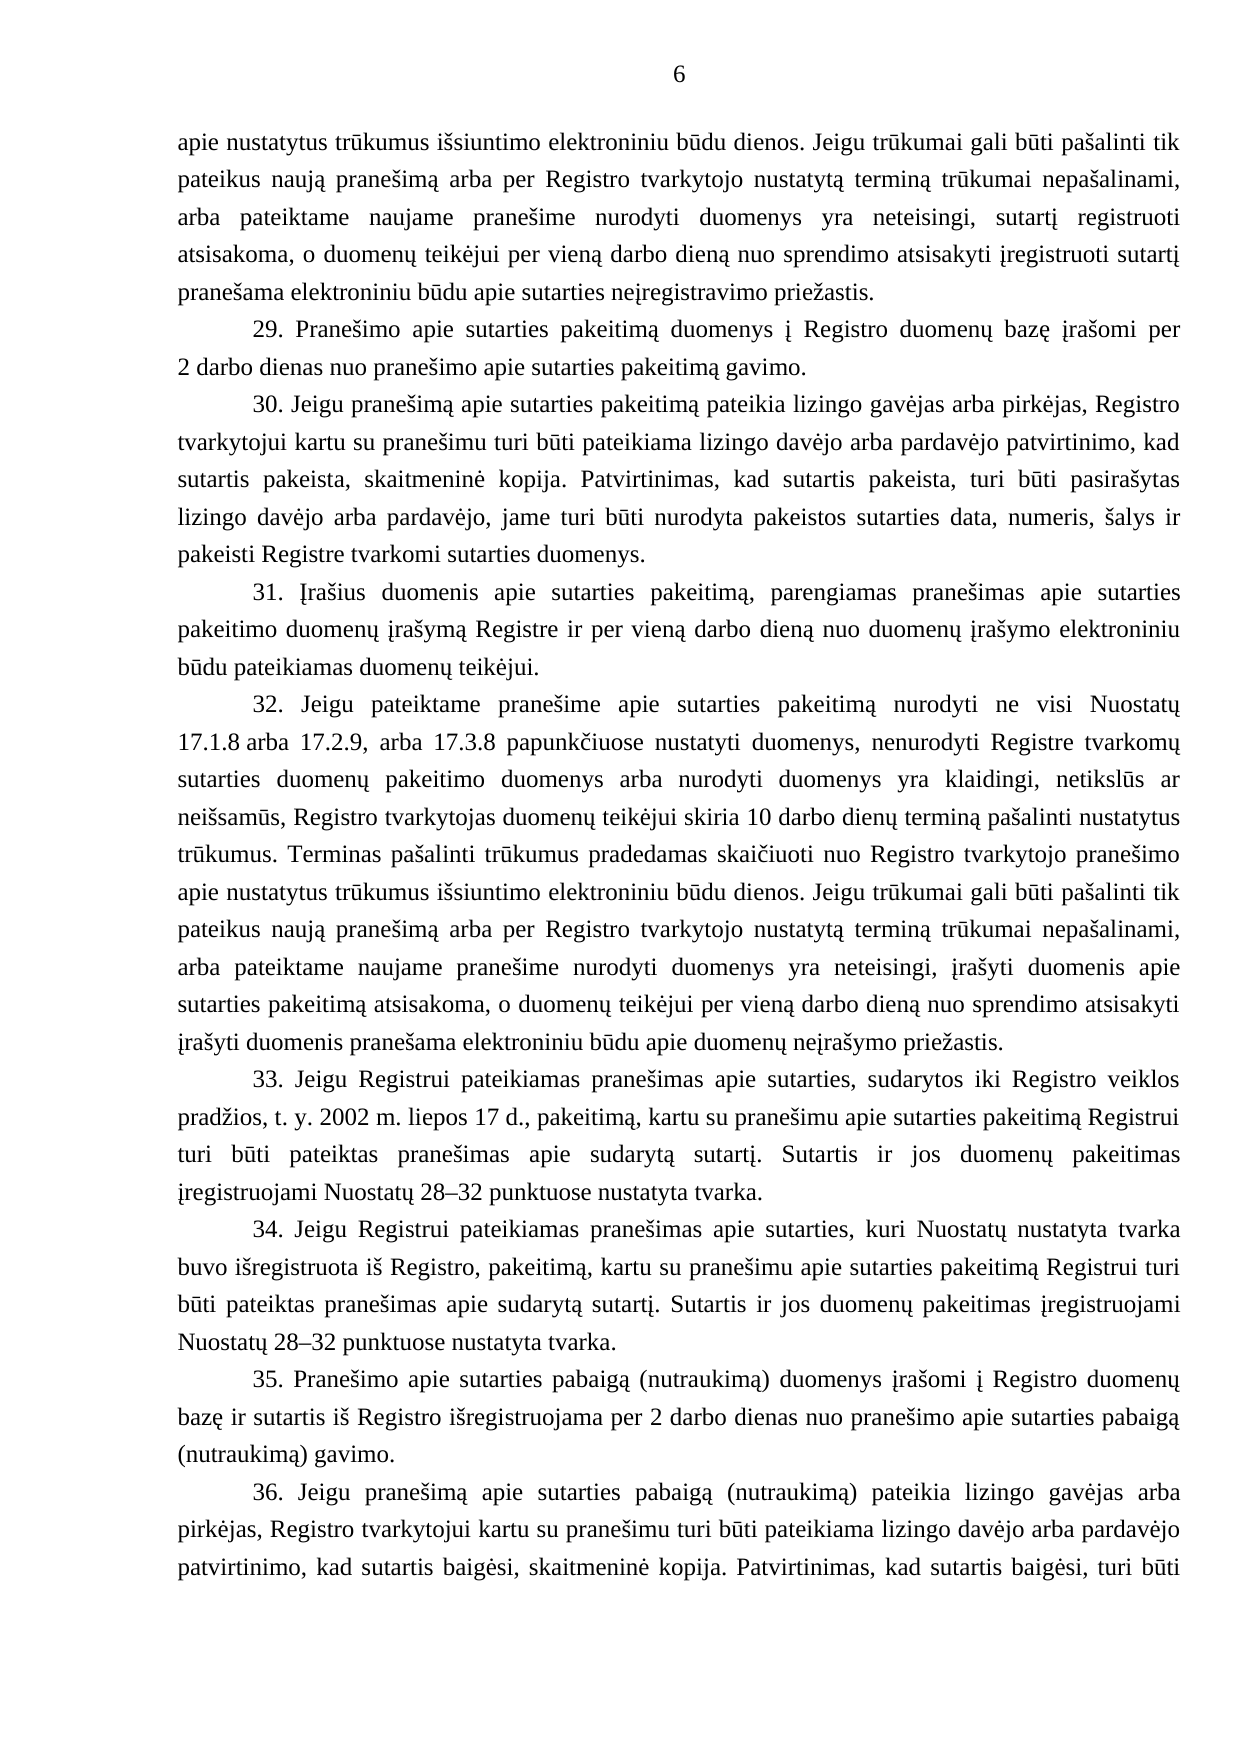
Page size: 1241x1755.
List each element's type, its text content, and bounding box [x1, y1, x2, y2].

text 30. Jeigu pranešimą apie sutarties pakeitimą pateikia lizingo gavėjas arba pirkėjas, Registro tvarkytojui kartu su pranešimu turi būti pateikiama lizingo davėjo arba pardavėjo patvirtinimo, kad sutartis pakeista, skaitmeninė kopija. Patvirtinimas, kad sutartis pakeista, turi būti pasirašytas lizingo davėjo arba pardavėjo, jame turi būti nurodyta pakeistos sutarties data, numeris, šalys ir pakeisti Registre tvarkomi sutarties duomenys. [177, 381, 1181, 568]
text apie nustatytus trūkumus išsiuntimo elektroniniu būdu dienos. Jeigu trūkumai gali būti pašalinti tik pateikus naują pranešimą arba per Registro tvarkytojo nustatytą terminą trūkumai nepašalinami, arba pateiktame naujame pranešime nurodyti duomenys yra neteisingi, sutartį registruoti atsisakoma, o duomenų teikėjui per vieną darbo dieną nuo sprendimo atsisakyti įregistruoti sutartį pranešama elektroniniu būdu apie sutarties neįregistravimo priežastis. [177, 118, 1181, 306]
text 31. Įrašius duomenis apie sutarties pakeitimą, parengiamas pranešimas apie sutarties pakeitimo duomenų įrašymą Registre ir per vieną darbo dieną nuo duomenų įrašymo elektroniniu būdu pateikiamas duomenų teikėjui. [177, 568, 1181, 681]
text 32. Jeigu pateiktame pranešime apie sutarties pakeitimą nurodyti ne visi Nuostatų 17.1.8 arba 17.2.9, arba 17.3.8 papunkčiuose nustatyti duomenys, nenurodyti Registre tvarkomų sutarties duomenų pakeitimo duomenys arba nurodyti duomenys yra klaidingi, netikslūs ar neišsamūs, Registro tvarkytojas duomenų teikėjui skiria 10 darbo dienų terminą pašalinti nustatytus trūkumus. Terminas pašalinti trūkumus pradedamas skaičiuoti nuo Registro tvarkytojo pranešimo apie nustatytus trūkumus išsiuntimo elektroniniu būdu dienos. Jeigu trūkumai gali būti pašalinti tik pateikus naują pranešimą arba per Registro tvarkytojo nustatytą terminą trūkumai nepašalinami, arba pateiktame naujame pranešime nurodyti duomenys yra neteisingi, įrašyti duomenis apie sutarties pakeitimą atsisakoma, o duomenų teikėjui per vieną darbo dieną nuo sprendimo atsisakyti įrašyti duomenis pranešama elektroniniu būdu apie duomenų neįrašymo priežastis. [177, 681, 1181, 1056]
text 29. Pranešimo apie sutarties pakeitimą duomenys į Registro duomenų bazę įrašomi per 2 darbo dienas nuo pranešimo apie sutarties pakeitimą gavimo. [177, 306, 1181, 381]
text 35. Pranešimo apie sutarties pabaigą (nutraukimą) duomenys įrašomi į Registro duomenų bazę ir sutartis iš Registro išregistruojama per 2 darbo dienas nuo pranešimo apie sutarties pabaigą (nutraukimą) gavimo. [177, 1356, 1181, 1468]
text 36. Jeigu pranešimą apie sutarties pabaigą (nutraukimą) pateikia lizingo gavėjas arba pirkėjas, Registro tvarkytojui kartu su pranešimu turi būti pateikiama lizingo davėjo arba pardavėjo patvirtinimo, kad sutartis baigėsi, skaitmeninė kopija. Patvirtinimas, kad sutartis baigėsi, turi būti [177, 1468, 1181, 1581]
text 34. Jeigu Registrui pateikiamas pranešimas apie sutarties, kuri Nuostatų nustatyta tvarka buvo išregistruota iš Registro, pakeitimą, kartu su pranešimu apie sutarties pakeitimą Registrui turi būti pateiktas pranešimas apie sudarytą sutartį. Sutartis ir jos duomenų pakeitimas įregistruojami Nuostatų 28–32 punktuose nustatyta tvarka. [177, 1206, 1181, 1356]
text 33. Jeigu Registrui pateikiamas pranešimas apie sutarties, sudarytos iki Registro veiklos pradžios, t. y. 2002 m. liepos 17 d., pakeitimą, kartu su pranešimu apie sutarties pakeitimą Registrui turi būti pateiktas pranešimas apie sudarytą sutartį. Sutartis ir jos duomenų pakeitimas įregistruojami Nuostatų 28–32 punktuose nustatyta tvarka. [177, 1056, 1181, 1206]
